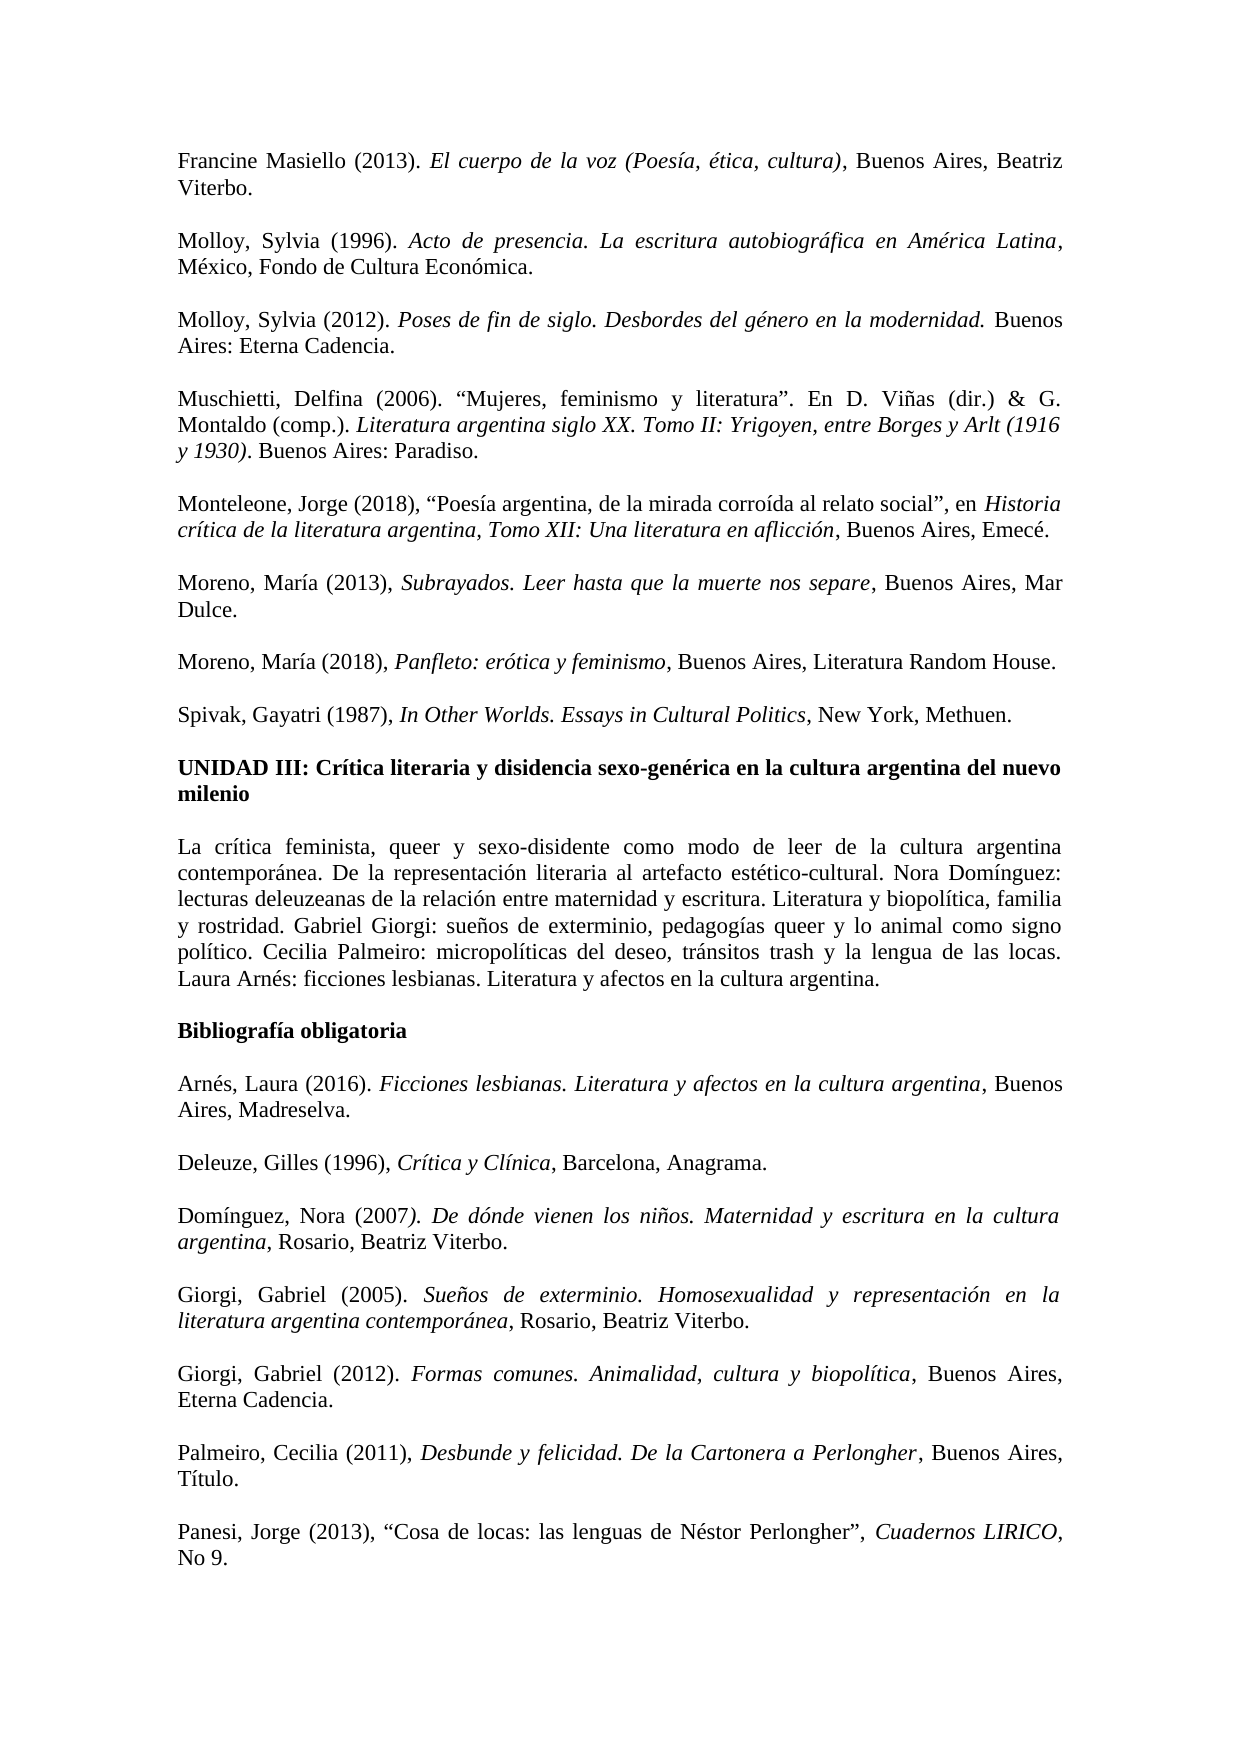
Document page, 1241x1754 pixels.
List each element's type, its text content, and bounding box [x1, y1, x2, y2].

text La crítica feminista, queer y sexo-disidente como modo de leer de la cultura argentina contemporánea. De la representación literaria al artefacto estético-cultural. Nora Domínguez: lecturas deleuzeanas de la relación entre maternidad y escritura. Literatura y biopolítica, familia y rostridad. Gabriel Giorgi: sueños de exterminio, pedagogías queer y lo animal como signo político. Cecilia Palmeiro: micropolíticas del deseo, tránsitos trash y la lengua de las locas. Laura Arnés: ficciones lesbianas. Literatura y afectos en la cultura argentina. [177, 833, 1063, 991]
text Palmeiro, Cecilia (2011), Desbunde y felicidad. De la Cartonera a Perlongher, Buenos Aires, Título. [177, 1439, 1063, 1492]
text Arnés, Laura (2016). Ficciones lesbianas. Literatura y afectos en la cultura argentina, Buenos Aires, Madreselva. [177, 1070, 1063, 1123]
text Molloy, Sylvia (1996). Acto de presencia. La escritura autobiográfica en América Latina, México, Fondo de Cultura Económica. [177, 227, 1063, 279]
text Molloy, Sylvia (2012). Poses de fin de siglo. Desbordes del género en la modernidad. Buenos Aires: Eterna Cadencia. [177, 306, 1063, 358]
text Spivak, Gayatri (1987), In Other Worlds. Essays in Cultural Politics, New York, Methuen. [177, 701, 1063, 727]
text UNIDAD III: Crítica literaria y disidencia sexo-genérica en la cultura argentina del nuevo milenio [177, 754, 1063, 806]
text Moreno, María (2018), Panfleto: erótica y feminismo, Buenos Aires, Literatura Random House. [177, 648, 1063, 675]
text Moreno, María (2013), Subrayados. Leer hasta que la muerte nos separe, Buenos Aires, Mar Dulce. [177, 569, 1063, 622]
text Monteleone, Jorge (2018), “Poesía argentina, de la mirada corroída al relato social”, en Historia crítica de la literatura argentina, Tomo XII: Una literatura en aflicción, Buenos Aires, Emecé. [177, 490, 1063, 543]
text Deleuze, Gilles (1996), Crítica y Clínica, Barcelona, Anagrama. [177, 1149, 1063, 1175]
text Panesi, Jorge (2013), “Cosa de locas: las lenguas de Néstor Perlongher”, Cuadernos LIRICO, No 9. [177, 1518, 1063, 1571]
text Muschietti, Delfina (2006). “Mujeres, feminismo y literatura”. En D. Viñas (dir.) & G. Montaldo (comp.). Literatura argentina siglo XX. Tomo II: Yrigoyen, entre Borges y Arlt (1916 y 1930). Buenos Aires: Paradiso. [177, 385, 1063, 464]
text Bibliografía obligatoria [177, 1017, 1063, 1044]
text Giorgi, Gabriel (2005). Sueños de exterminio. Homosexualidad y representación en la literatura argentina contemporánea, Rosario, Beatriz Viterbo. [177, 1281, 1063, 1333]
text Domínguez, Nora (2007). De dónde vienen los niños. Maternidad y escritura en la cultura argentina, Rosario, Beatriz Viterbo. [177, 1202, 1063, 1254]
text Francine Masiello (2013). El cuerpo de la voz (Poesía, ética, cultura), Buenos Aires, Beatriz Viterbo. [177, 148, 1063, 200]
text Giorgi, Gabriel (2012). Formas comunes. Animalidad, cultura y biopolítica, Buenos Aires, Eterna Cadencia. [177, 1360, 1063, 1413]
